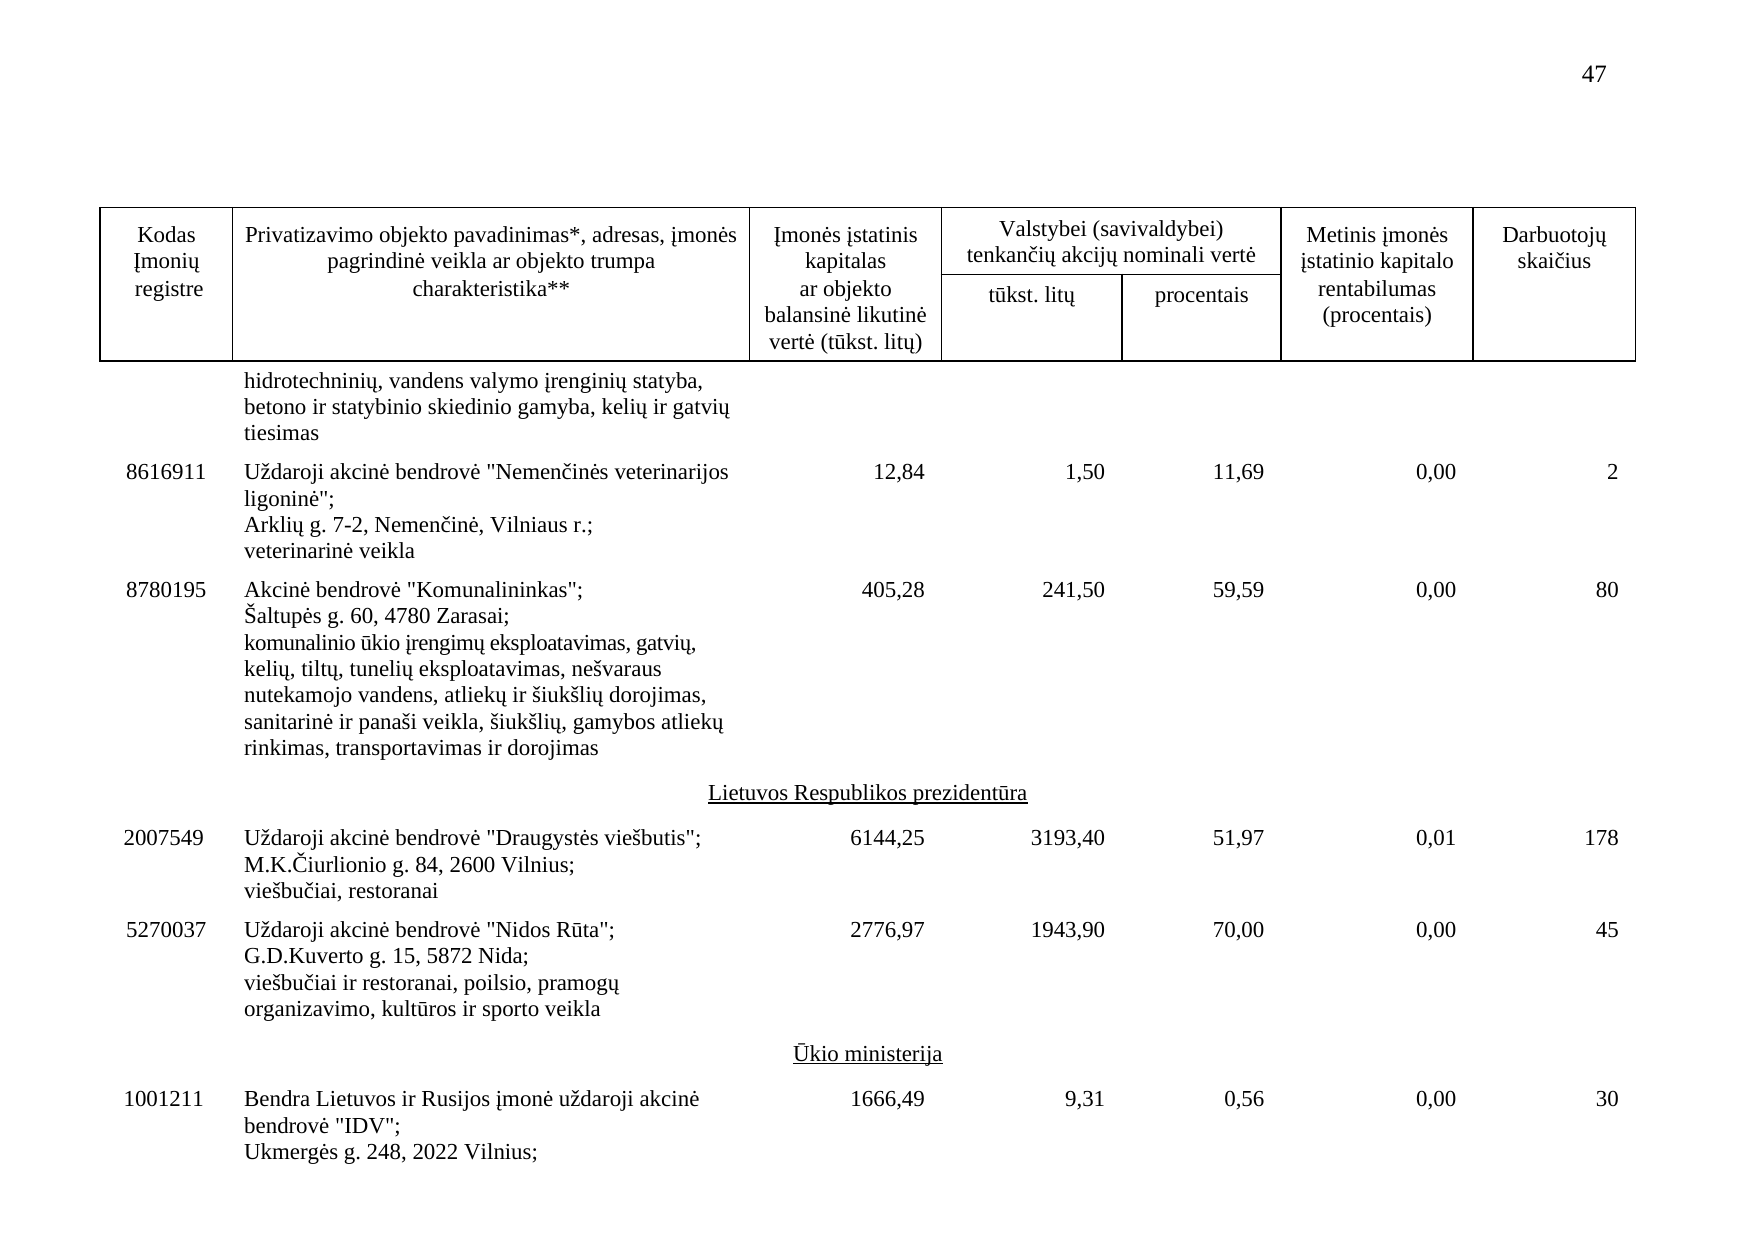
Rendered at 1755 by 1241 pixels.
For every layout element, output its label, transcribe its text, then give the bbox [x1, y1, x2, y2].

table_cell 80 [1473, 570, 1636, 767]
table_cell 70,00 [1122, 910, 1281, 1028]
table_cell 8780195 [100, 570, 233, 767]
table_cell 1666,49 [750, 1079, 941, 1164]
table_cell Akcinė bendrovė "Komunalininkas"; Šaltupės g. 60, 4780 Zarasai; komunalinio ūkio įrengimų eksploatavimas, gatvių, kelių, tiltų, tunelių eksploatavimas, nešvaraus nutekamojo vandens, atliekų ir šiukšlių dorojimas, sanitarinė ir panaši veikla, šiukšlių, gamybos atliekų rinkimas, transportavimas ir dorojimas [233, 570, 749, 767]
table_cell 51,97 [1122, 818, 1281, 910]
table_cell [1122, 362, 1281, 452]
table_cell 241,50 [941, 570, 1122, 767]
table_cell 0,56 [1122, 1079, 1281, 1164]
table_cell Uždaroji akcinė bendrovė "Nemenčinės veterinarijos ligoninė"; Arklių g. 7-2, Nemenčinė, Vilniaus r.; veterinarinė veikla [233, 452, 749, 570]
table_cell 1001211 [100, 1079, 233, 1164]
table_cell Uždaroji akcinė bendrovė "Nidos Rūta"; G.D.Kuverto g. 15, 5872 Nida; viešbučiai ir restoranai, poilsio, pramogų organizavimo, kultūros ir sporto veikla [233, 910, 749, 1028]
table_header Įmonės įstatinis kapitalas [750, 208, 941, 273]
table_cell procentais [1123, 275, 1280, 360]
table_cell 8616911 [100, 452, 233, 570]
table_cell Lietuvos Respublikos prezidentūra [100, 767, 1636, 818]
table_header Kodas Įmonių [101, 208, 232, 273]
table_cell 59,59 [1122, 570, 1281, 767]
table_cell 2 [1473, 452, 1636, 570]
table_cell registre [101, 274, 232, 360]
table_cell [1281, 362, 1473, 452]
table_header Privatizavimo objekto pavadinimas*, adresas, įmonės pagrindinė veikla ar objekto trumpa [233, 208, 749, 273]
table_cell Bendra Lietuvos ir Rusijos įmonė uždaroji akcinė bendrovė "IDV"; Ukmergės g. 248, 2022 Vilnius; [233, 1079, 749, 1164]
table_cell rentabilumas (procentais) [1282, 274, 1472, 360]
table_cell 0,00 [1281, 1079, 1473, 1164]
table_cell 2007549 [100, 818, 233, 910]
table_cell [1474, 274, 1635, 360]
table_cell 2776,97 [750, 910, 941, 1028]
table_cell [100, 362, 233, 452]
table_header Metinis įmonės įstatinio kapitalo [1282, 208, 1472, 273]
table_cell Ūkio ministerija [100, 1028, 1636, 1079]
table_cell ar objekto balansinė likutinė vertė (tūkst. litų) [750, 274, 941, 360]
table_cell hidrotechninių, vandens valymo įrenginių statyba, betono ir statybinio skiedinio gamyba, kelių ir gatvių tiesimas [233, 362, 749, 452]
table_cell 1,50 [941, 452, 1122, 570]
table_cell 0,00 [1281, 570, 1473, 767]
table_cell 12,84 [750, 452, 941, 570]
table_cell tūkst. litų [942, 275, 1121, 360]
table_cell 0,00 [1281, 452, 1473, 570]
table_cell 6144,25 [750, 818, 941, 910]
table_cell 178 [1473, 818, 1636, 910]
table_cell 11,69 [1122, 452, 1281, 570]
table_header Valstybei (savivaldybei) tenkančių akcijų nominali vertė [942, 208, 1280, 273]
table_cell 30 [1473, 1079, 1636, 1164]
table_cell 3193,40 [941, 818, 1122, 910]
table_cell 1943,90 [941, 910, 1122, 1028]
table_cell charakteristika** [233, 274, 749, 360]
table_cell 45 [1473, 910, 1636, 1028]
table_cell 5270037 [100, 910, 233, 1028]
table_cell [1473, 362, 1636, 452]
table_cell [750, 362, 941, 452]
table_cell 9,31 [941, 1079, 1122, 1164]
table_cell Uždaroji akcinė bendrovė "Draugystės viešbutis"; M.K.Čiurlionio g. 84, 2600 Vilnius; viešbučiai, restoranai [233, 818, 749, 910]
table_cell 0,01 [1281, 818, 1473, 910]
table_cell 0,00 [1281, 910, 1473, 1028]
table_cell 405,28 [750, 570, 941, 767]
table_cell [941, 362, 1122, 452]
table_header Darbuotojų skaičius [1474, 208, 1635, 273]
